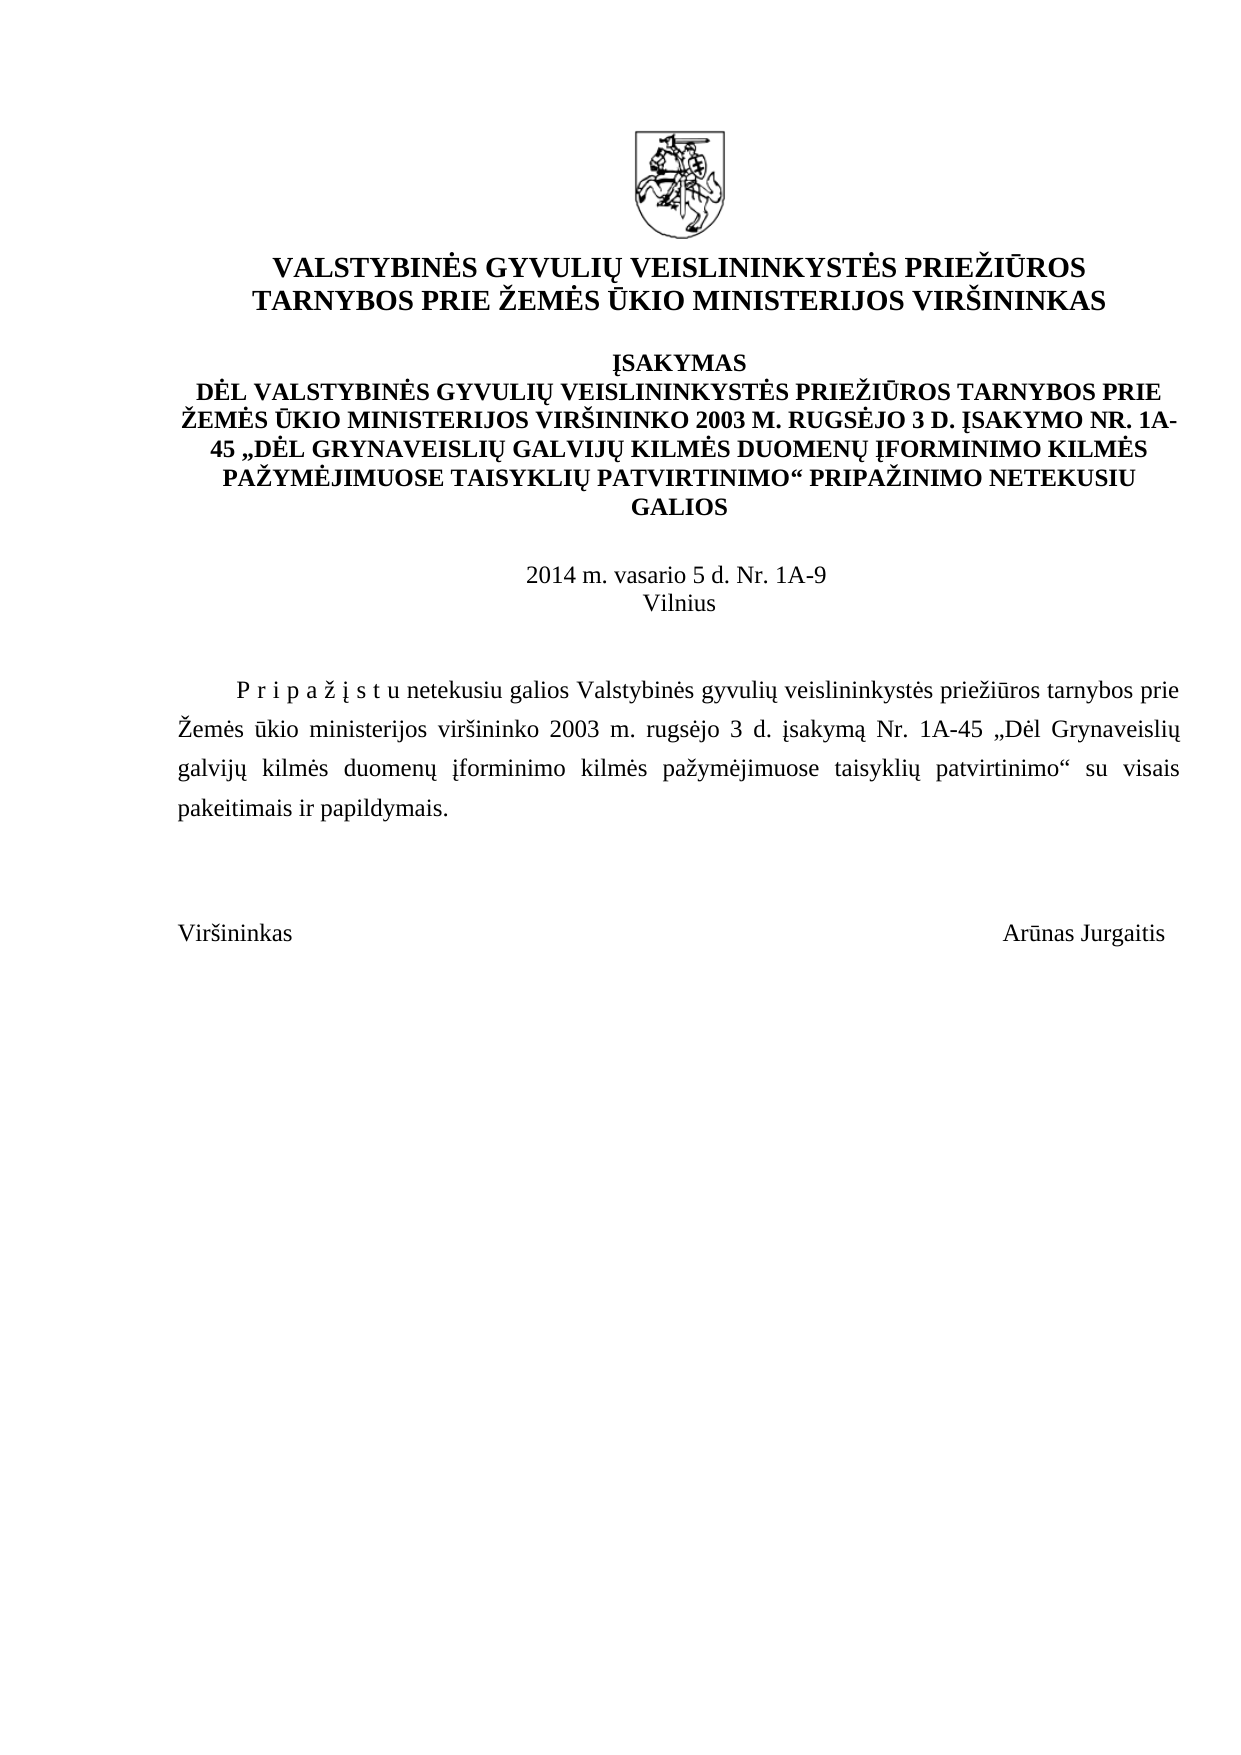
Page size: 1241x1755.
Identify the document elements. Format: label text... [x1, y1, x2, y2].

text VALSTYBINĖS GYVULIŲ VEISLININKYSTĖS PRIEŽIŪROS [177, 250, 1181, 283]
text TARNYBOS PRIE ŽEMĖS ŪKIO MINISTERIJOS VIRŠININKAS [177, 283, 1181, 317]
text DĖL VALSTYBINĖS GYVULIŲ VEISLININKYSTĖS PRIEŽIŪROS TARNYBOS PRIE ŽEMĖS ŪKIO MINISTERIJOS VIRŠININKO 2003 M. RUGSĖJO 3 D. ĮSAKYMO Nr. 1A-45 „DĖL GRYNAVEISLIŲ GALVIJŲ KILMĖS DUOMENŲ ĮFORMINIMO KILMĖS PAŽYMĖJIMUOSE TAISYKLIŲ PATVIRTINIMO“ PRIPAŽINIMO NETEKUSIU GALIOS [177, 377, 1181, 520]
text Vilnius [177, 588, 1181, 617]
text Viršininkas Arūnas Jurgaitis [177, 918, 1181, 947]
text ĮSAKYMAS [177, 348, 1181, 377]
text P r i p a ž į s t u netekusiu galios Valstybinės gyvulių veislininkystės priežiūros tarnybos prie Žemės ūkio ministerijos viršininko 2003 m. rugsėjo 3 d. įsakymą Nr. 1A-45 „Dėl Grynaveislių galvijų kilmės duomenų įforminimo kilmės pažymėjimuose taisyklių patvirtinimo“ su visais pakeitimais ir papildymais. [177, 675, 1181, 822]
text 2014 m. vasario 5 d. Nr. 1A-9 [177, 560, 1181, 588]
